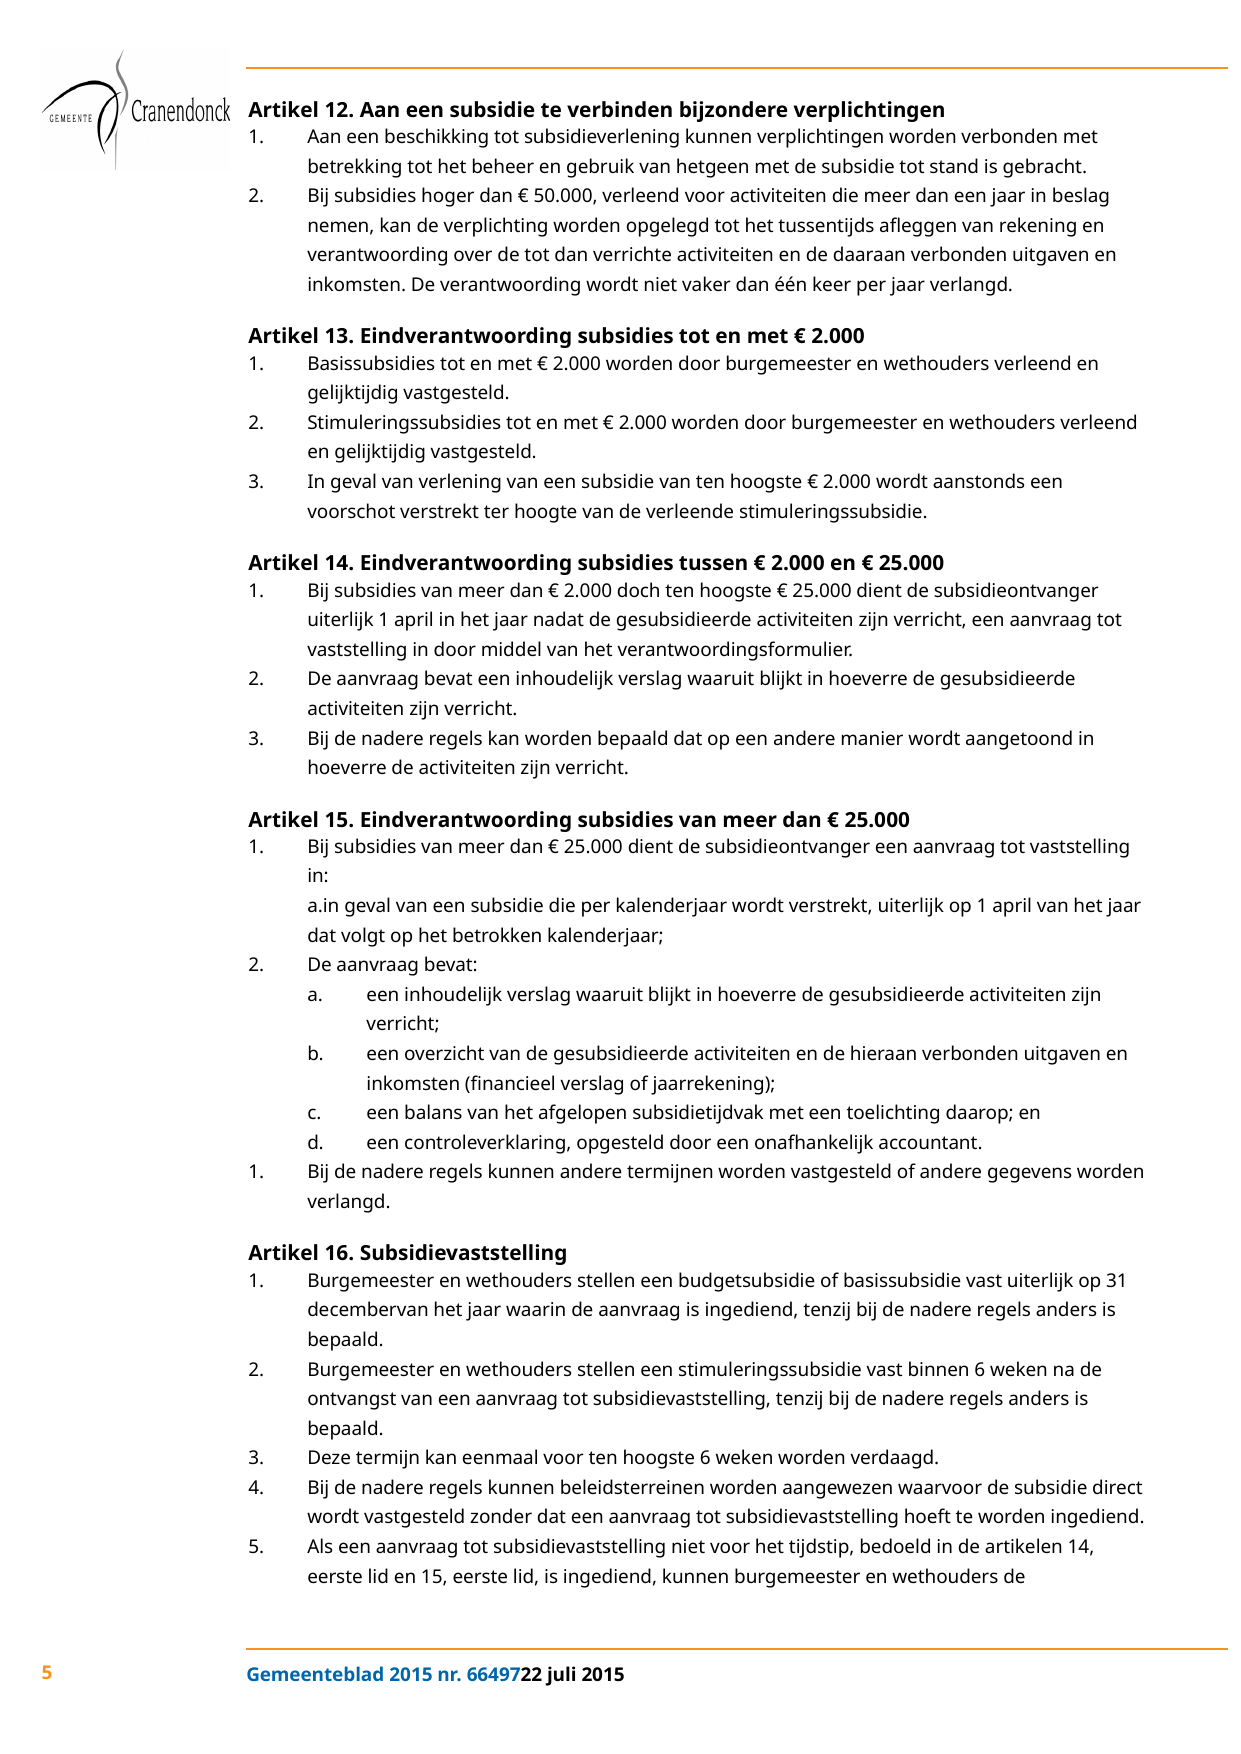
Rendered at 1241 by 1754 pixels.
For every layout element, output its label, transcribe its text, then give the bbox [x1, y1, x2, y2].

list een controleverklaring, opgesteld door een onafhankelijk accountant. [307, 1129, 1152, 1155]
text Artikel 14. Eindverantwoording subsidies tussen € 2.000 en € 25.000 [248, 548, 1152, 577]
list Bij de nadere regels kan worden bepaald dat op een andere manier wordt aangetoond in hoeverre de activiteiten zijn verricht. [248, 725, 1152, 780]
list In geval van verlening van een subsidie van ten hoogste € 2.000 wordt aanstonds een voorschot verstrekt ter hoogte van de verleende stimuleringssubsidie. [248, 468, 1152, 524]
list Bij subsidies van meer dan € 25.000 dient de subsidieontvanger een aanvraag tot vaststelling in: [248, 833, 1152, 888]
list Stimuleringssubsidies tot en met € 2.000 worden door burgemeester en wethouders verleend en gelijktijdig vastgesteld. [248, 409, 1152, 464]
picture [41, 47, 231, 172]
list een balans van het afgelopen subsidietijdvak met een toelichting daarop; en [307, 1099, 1152, 1125]
list Basissubsidies tot en met € 2.000 worden door burgemeester en wethouders verleend en gelijktijdig vastgesteld. [248, 350, 1152, 405]
list Bij subsidies van meer dan € 2.000 doch ten hoogste € 25.000 dient de subsidieontvanger uiterlijk 1 april in het jaar nadat de gesubsidieerde activiteiten zijn verricht, een aanvraag tot vaststelling in door middel van het verantwoordingsformulier. [248, 577, 1152, 662]
text Artikel 12. Aan een subsidie te verbinden bijzondere verplichtingen [248, 95, 1152, 123]
list Burgemeester en wethouders stellen een budgetsubsidie of basissubsidie vast uiterlijk op 31 decembervan het jaar waarin de aanvraag is ingediend, tenzij bij de nadere regels anders is bepaald. [248, 1267, 1152, 1352]
text Artikel 13. Eindverantwoording subsidies tot en met € 2.000 [248, 322, 1152, 350]
list Bij de nadere regels kunnen beleidsterreinen worden aangewezen waarvoor de subsidie direct wordt vastgesteld zonder dat een aanvraag tot subsidievaststelling hoeft te worden ingediend. [248, 1474, 1152, 1529]
list een inhoudelijk verslag waaruit blijkt in hoeverre de gesubsidieerde activiteiten zijn verricht; [307, 981, 1152, 1036]
list Burgemeester en wethouders stellen een stimuleringssubsidie vast binnen 6 weken na de ontvangst van een aanvraag tot subsidievaststelling, tenzij bij de nadere regels anders is bepaald. [248, 1356, 1152, 1441]
list De aanvraag bevat: [248, 951, 1152, 977]
list a.in geval van een subsidie die per kalenderjaar wordt verstrekt, uiterlijk op 1 april van het jaar dat volgt op het betrokken kalenderjaar; [248, 892, 1152, 948]
list Aan een beschikking tot subsidieverlening kunnen verplichtingen worden verbonden met betrekking tot het beheer en gebruik van hetgeen met de subsidie tot stand is gebracht. [248, 123, 1152, 178]
list Bij subsidies hoger dan € 50.000, verleend voor activiteiten die meer dan een jaar in beslag nemen, kan de verplichting worden opgelegd tot het tussentijds afleggen van rekening en verantwoording over de tot dan verrichte activiteiten en de daaraan verbonden uitgaven en inkomsten. De verantwoording wordt niet vaker dan één keer per jaar verlangd. [248, 182, 1152, 297]
list De aanvraag bevat een inhoudelijk verslag waaruit blijkt in hoeverre de gesubsidieerde activiteiten zijn verricht. [248, 666, 1152, 721]
list Deze termijn kan eenmaal voor ten hoogste 6 weken worden verdaagd. [248, 1444, 1152, 1470]
text Artikel 16. Subsidievaststelling [248, 1238, 1152, 1267]
text Artikel 15. Eindverantwoording subsidies van meer dan € 25.000 [248, 805, 1152, 833]
list Bij de nadere regels kunnen andere termijnen worden vastgesteld of andere gegevens worden verlangd. [248, 1158, 1152, 1214]
list Als een aanvraag tot subsidievaststelling niet voor het tijdstip, bedoeld in de artikelen 14, eerste lid en 15, eerste lid, is ingediend, kunnen burgemeester en wethouders de [248, 1533, 1152, 1588]
list een overzicht van de gesubsidieerde activiteiten en de hieraan verbonden uitgaven en inkomsten (financieel verslag of jaarrekening); [307, 1040, 1152, 1096]
